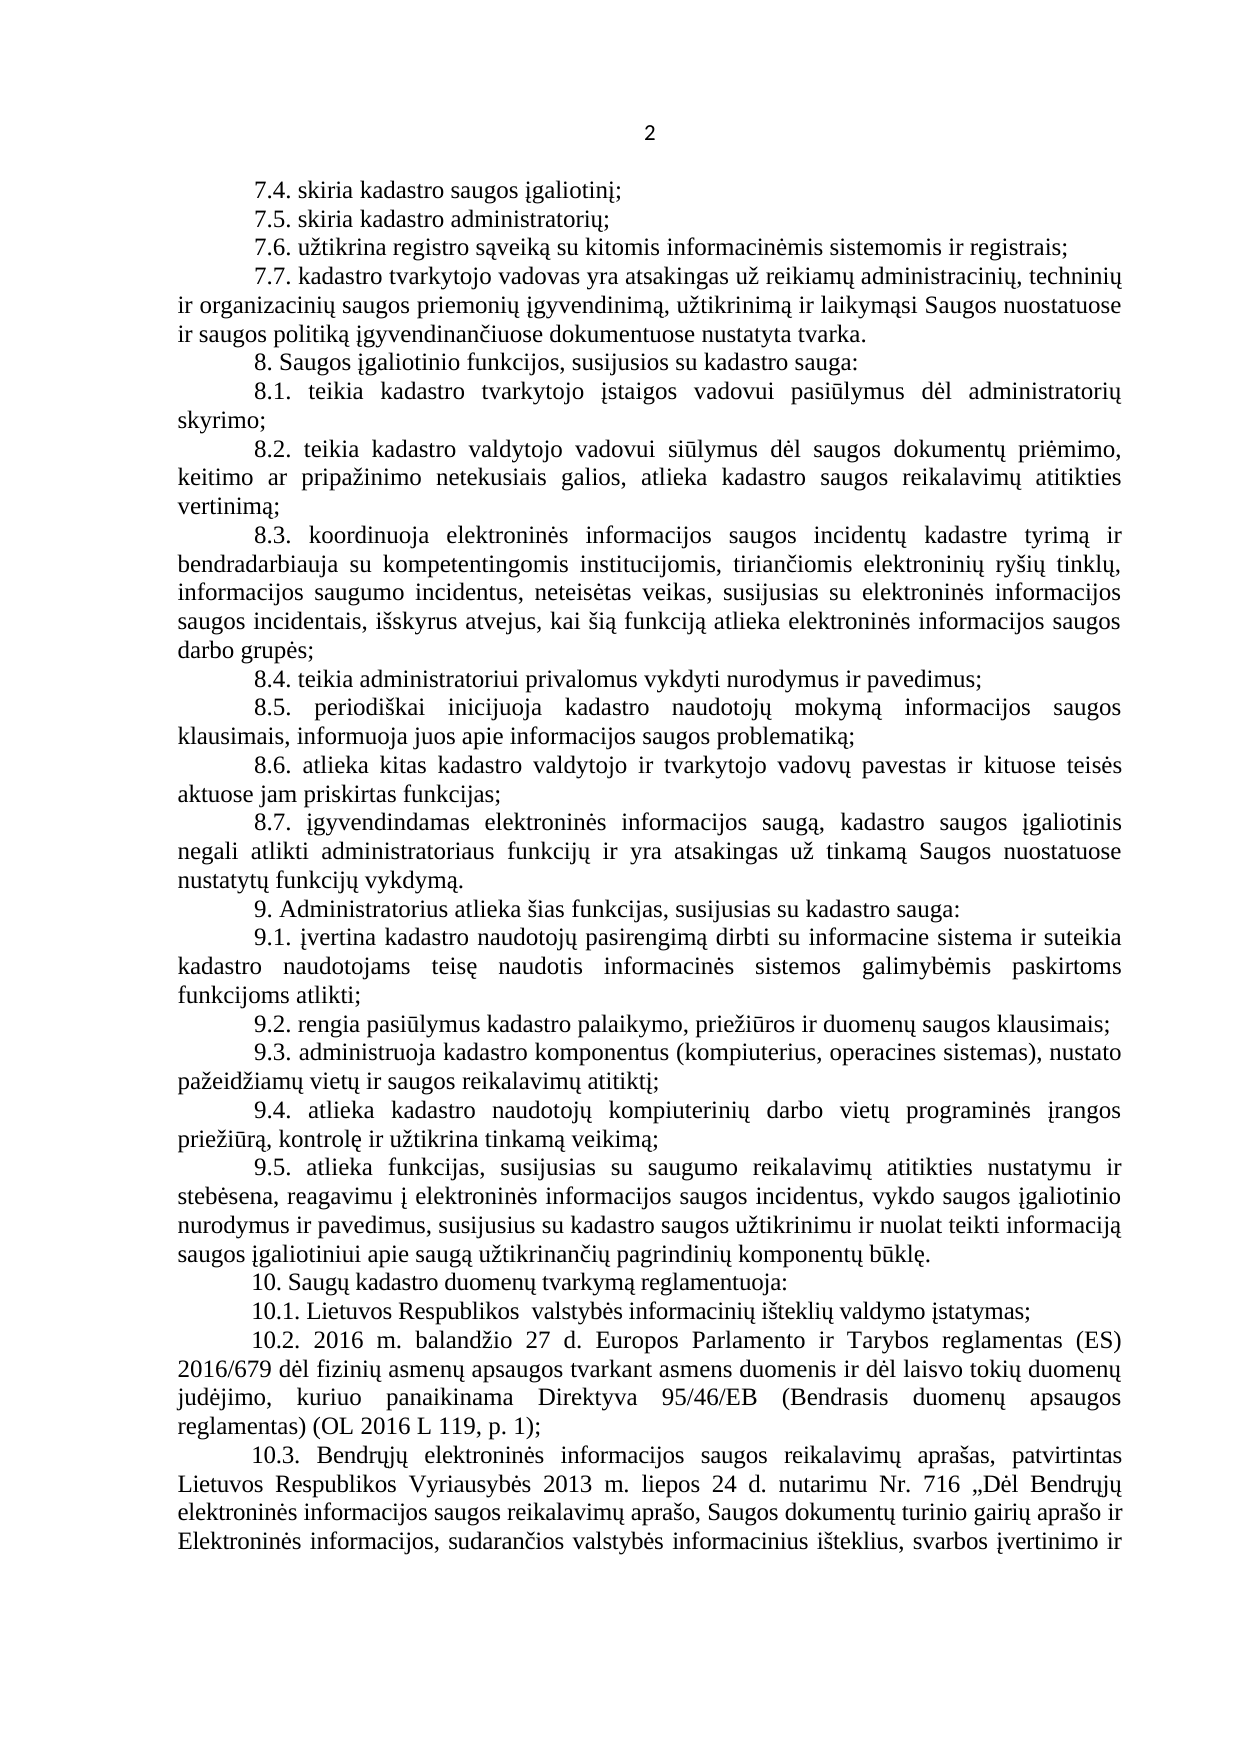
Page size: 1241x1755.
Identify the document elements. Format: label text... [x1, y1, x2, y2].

text 10. Saugų kadastro duomenų tvarkymą reglamentuoja: [177, 1267, 1122, 1296]
text 8.4. teikia administratoriui privalomus vykdyti nurodymus ir pavedimus; [177, 664, 1122, 692]
text 7.5. skiria kadastro administratorių; [177, 204, 1122, 232]
text 8.1. teikia kadastro tvarkytojo įstaigos vadovui pasiūlymus dėl administratorių skyrimo; [177, 376, 1122, 434]
text 9.4. atlieka kadastro naudotojų kompiuterinių darbo vietų programinės įrangos priežiūrą, kontrolę ir užtikrina tinkamą veikimą; [177, 1095, 1122, 1152]
text 9.2. rengia pasiūlymus kadastro palaikymo, priežiūros ir duomenų saugos klausimais; [177, 1009, 1122, 1037]
text 8.3. koordinuoja elektroninės informacijos saugos incidentų kadastre tyrimą ir bendradarbiauja su kompetentingomis institucijomis, tiriančiomis elektroninių ryšių tinklų, informacijos saugumo incidentus, neteisėtas veikas, susijusias su elektroninės informacijos saugos incidentais, išskyrus atvejus, kai šią funkciją atlieka elektroninės informacijos saugos darbo grupės; [177, 520, 1122, 664]
text 9.5. atlieka funkcijas, susijusias su saugumo reikalavimų atitikties nustatymu ir stebėsena, reagavimu į elektroninės informacijos saugos incidentus, vykdo saugos įgaliotinio nurodymus ir pavedimus, susijusius su kadastro saugos užtikrinimu ir nuolat teikti informaciją saugos įgaliotiniui apie saugą užtikrinančių pagrindinių komponentų būklę. [177, 1152, 1122, 1267]
text 8.7. įgyvendindamas elektroninės informacijos saugą, kadastro saugos įgaliotinis negali atlikti administratoriaus funkcijų ir yra atsakingas už tinkamą Saugos nuostatuose nustatytų funkcijų vykdymą. [177, 807, 1122, 894]
text 7.4. skiria kadastro saugos įgaliotinį; [177, 175, 1122, 204]
text 9.1. įvertina kadastro naudotojų pasirengimą dirbti su informacine sistema ir suteikia kadastro naudotojams teisę naudotis informacinės sistemos galimybėmis paskirtoms funkcijoms atlikti; [177, 922, 1122, 1009]
text 10.2. 2016 m. balandžio 27 d. Europos Parlamento ir Tarybos reglamentas (ES) 2016/679 dėl fizinių asmenų apsaugos tvarkant asmens duomenis ir dėl laisvo tokių duomenų judėjimo, kuriuo panaikinama Direktyva 95/46/EB (Bendrasis duomenų apsaugos reglamentas) (OL 2016 L 119, p. 1); [177, 1325, 1122, 1440]
text 7.7. kadastro tvarkytojo vadovas yra atsakingas už reikiamų administracinių, techninių ir organizacinių saugos priemonių įgyvendinimą, užtikrinimą ir laikymąsi Saugos nuostatuose ir saugos politiką įgyvendinančiuose dokumentuose nustatyta tvarka. [177, 261, 1122, 347]
text 9.3. administruoja kadastro komponentus (kompiuterius, operacines sistemas), nustato pažeidžiamų vietų ir saugos reikalavimų atitiktį; [177, 1037, 1122, 1095]
text 9. Administratorius atlieka šias funkcijas, susijusias su kadastro sauga: [177, 894, 1122, 922]
text 8.6. atlieka kitas kadastro valdytojo ir tvarkytojo vadovų pavestas ir kituose teisės aktuose jam priskirtas funkcijas; [177, 750, 1122, 807]
text 10.3. Bendrųjų elektroninės informacijos saugos reikalavimų aprašas, patvirtintas Lietuvos Respublikos Vyriausybės 2013 m. liepos 24 d. nutarimu Nr. 716 „Dėl Bendrųjų elektroninės informacijos saugos reikalavimų aprašo, Saugos dokumentų turinio gairių aprašo ir Elektroninės informacijos, sudarančios valstybės informacinius išteklius, svarbos įvertinimo ir [177, 1440, 1122, 1555]
text 8. Saugos įgaliotinio funkcijos, susijusios su kadastro sauga: [177, 347, 1122, 376]
text 10.1. Lietuvos Respublikos valstybės informacinių išteklių valdymo įstatymas; [177, 1296, 1122, 1325]
text 8.2. teikia kadastro valdytojo vadovui siūlymus dėl saugos dokumentų priėmimo, keitimo ar pripažinimo netekusiais galios, atlieka kadastro saugos reikalavimų atitikties vertinimą; [177, 434, 1122, 520]
text 8.5. periodiškai inicijuoja kadastro naudotojų mokymą informacijos saugos klausimais, informuoja juos apie informacijos saugos problematiką; [177, 692, 1122, 750]
text 7.6. užtikrina registro sąveiką su kitomis informacinėmis sistemomis ir registrais; [177, 232, 1122, 261]
